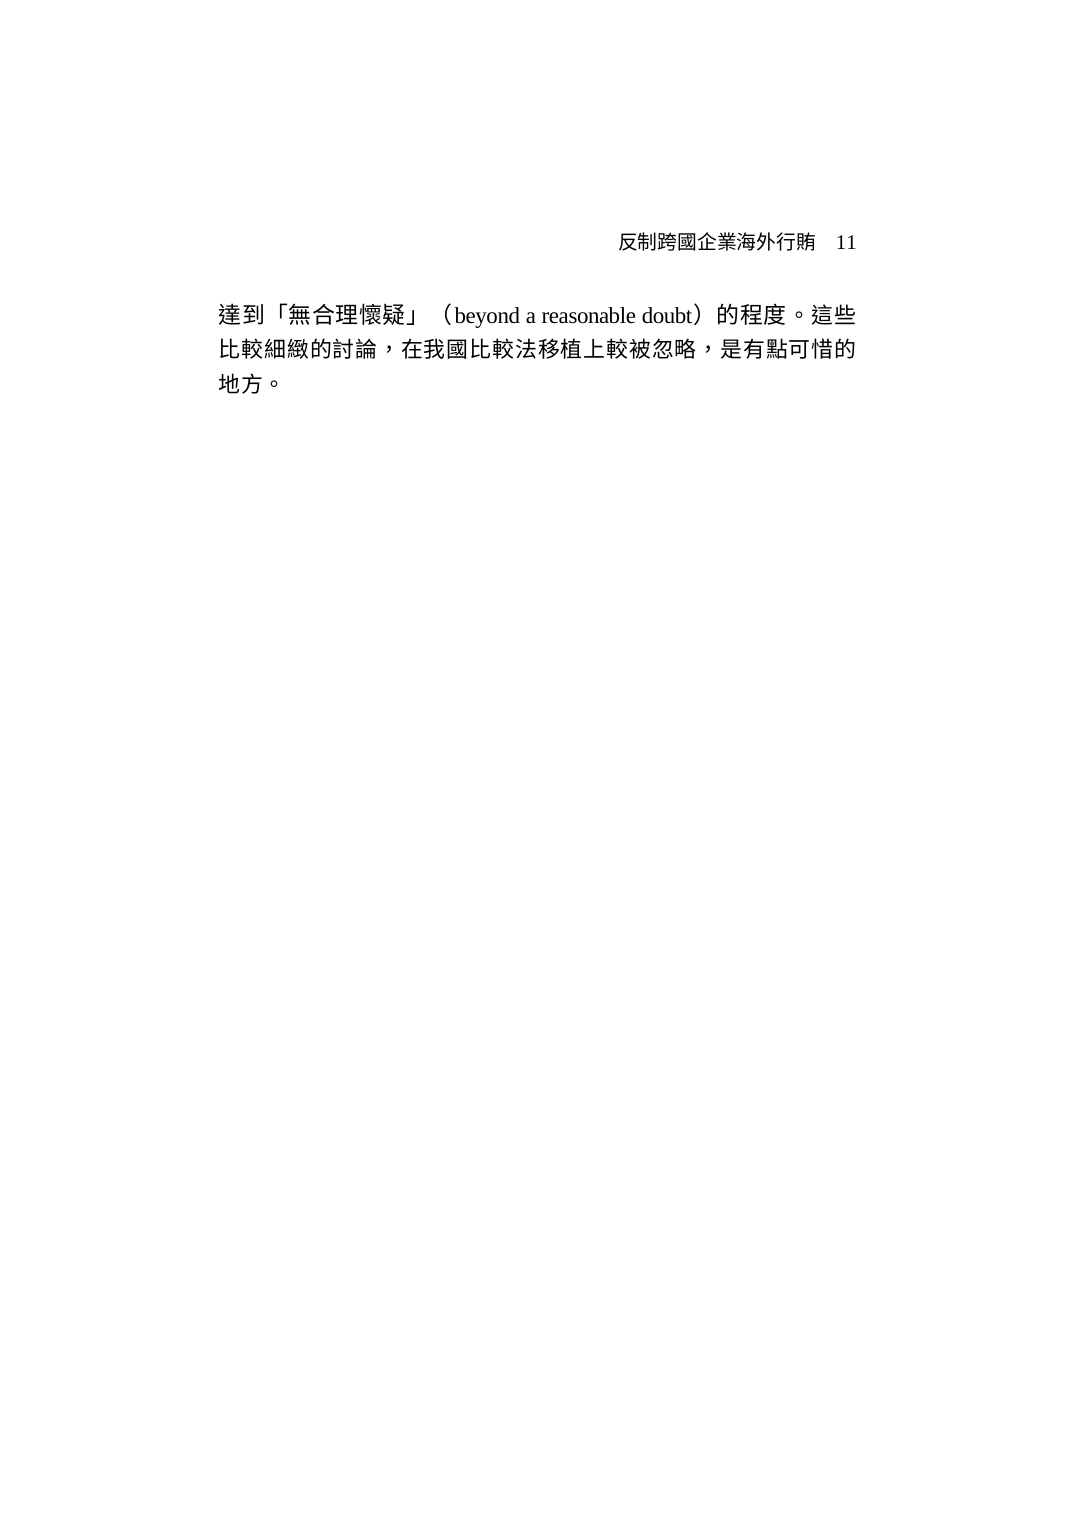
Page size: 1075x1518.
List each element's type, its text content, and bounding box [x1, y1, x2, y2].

text 達到「無合理懷疑」（beyond a reasonable doubt）的程度。這些比較細緻的討論，在我國比較法移植上較被忽略，是有點可惜的地方。 [218, 295, 856, 398]
